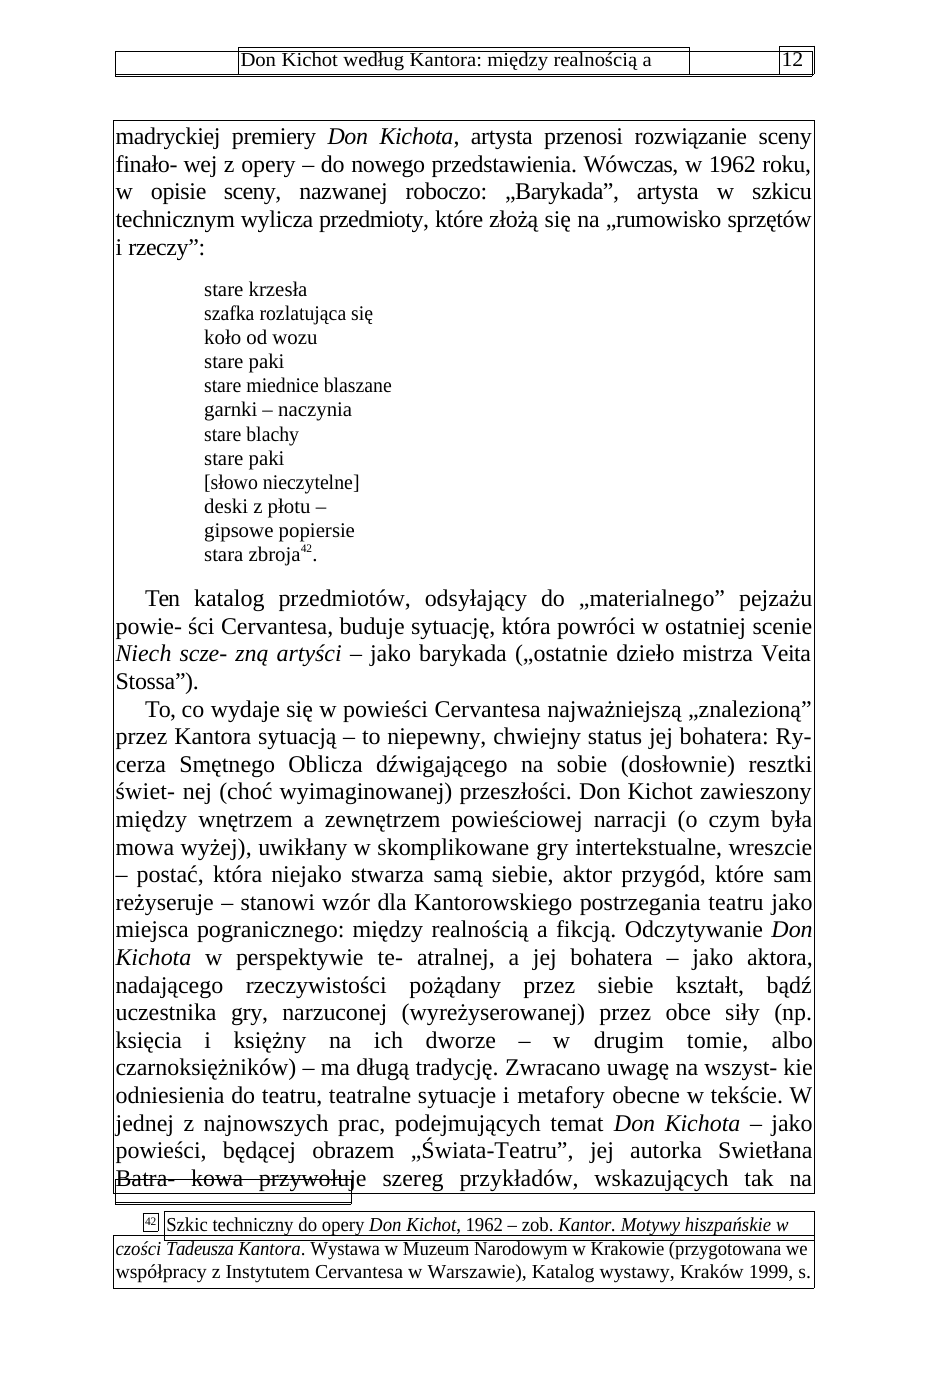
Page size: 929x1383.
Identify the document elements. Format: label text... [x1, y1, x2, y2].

text [słowo nieczytelne] deski z płotu – gipsowe popiersie stara zbroja42. [204, 469, 375, 566]
text Don Kichot według Kantora: między realnością a ﬁkcją [240, 52, 689, 74]
text madryckiej premiery Don Kichota, artysta przenosi rozwiązanie sceny finało- wej z opery – do nowego przedstawienia. Wówczas, w 1962 roku, w opisie sceny, nazwanej roboczo: „Barykada”, artysta w szkicu technicznym wylicza przedmioty, które złożą się na „rumowisko sprzętów i rzeczy”: [115, 122, 812, 260]
text szafka rozlatująca się koło od wozu [204, 301, 375, 349]
text czości Tadeusza Kantora. Wystawa w Muzeum Narodowym w Krakowie (przygotowana we współpracy z Instytutem Cervantesa w Warszawie), Katalog wystawy, Kraków 1999, s. 10. [115, 1237, 813, 1287]
text Szkic techniczny do opery Don Kichot, 1962 – zob. Kantor. Motywy hiszpańskie w twór- [166, 1213, 814, 1235]
text 42 [145, 1214, 158, 1228]
text stare paki [204, 349, 814, 373]
text 121 [781, 52, 812, 74]
text stare blachy stare paki [204, 421, 336, 469]
text stare miednice blaszane garnki – naczynia [204, 373, 443, 421]
text Ten katalog przedmiotów, odsyłający do „materialnego” pejzażu powie- ści Cervantesa, buduje sytuację, która powróci w ostatniej scenie Niech scze- zną artyści – jako barykada („ostatnie dzieło mistrza Veita Stossa”). [115, 584, 812, 694]
text To, co wydaje się w powieści Cervantesa najważniejszą „znalezioną” przez Kantora sytuacją – to niepewny, chwiejny status jej bohatera: Ry- cerza Smętnego Oblicza dźwigającego na sobie (dosłownie) resztki świet- nej (choć wyimaginowanej) przeszłości. Don Kichot zawieszony między wnętrzem a zewnętrzem powieściowej narracji (o czym była mowa wyżej), uwikłany w skomplikowane gry intertekstualne, wreszcie – postać, która niejako stwarza samą siebie, aktor przygód, które sam reżyseruje – stanowi wzór dla Kantorowskiego postrzegania teatru jako miejsca pogranicznego: między realnością a fikcją. Odczytywanie Don Kichota w perspektywie te- atralnej, a jej bohatera – jako aktora, nadającego rzeczywistości pożądany przez siebie kształt, bądź uczestnika gry, narzuconej (wyreżyserowanej) przez obce siły (np. księcia i księżny na ich dworze – w drugim tomie, albo czarnoksiężników) – ma długą tradycję. Zwracano uwagę na wszyst- kie odniesienia do teatru, teatralne sytuacje i metafory obecne w tekście. W jednej z najnowszych prac, podejmujących temat Don Kichota – jako powieści, będącej obrazem „Świata-Teatru”, jej autorka Swietłana Batra- kowa przywołuje szereg przykładów, wskazujących tak na przeniesienie mechanizmów „gry teatralnej” w epicką tkankę powieści, jak i na słabość rycerza do wszelkiej teatralności, przebieranek, maskarady („od dzieciń- stwa przepadałem za maskaradą, a w młodości oczy wyłaziły mi za ko- [115, 694, 813, 1193]
text stare krzesła [204, 277, 814, 301]
text 121 [781, 47, 814, 74]
